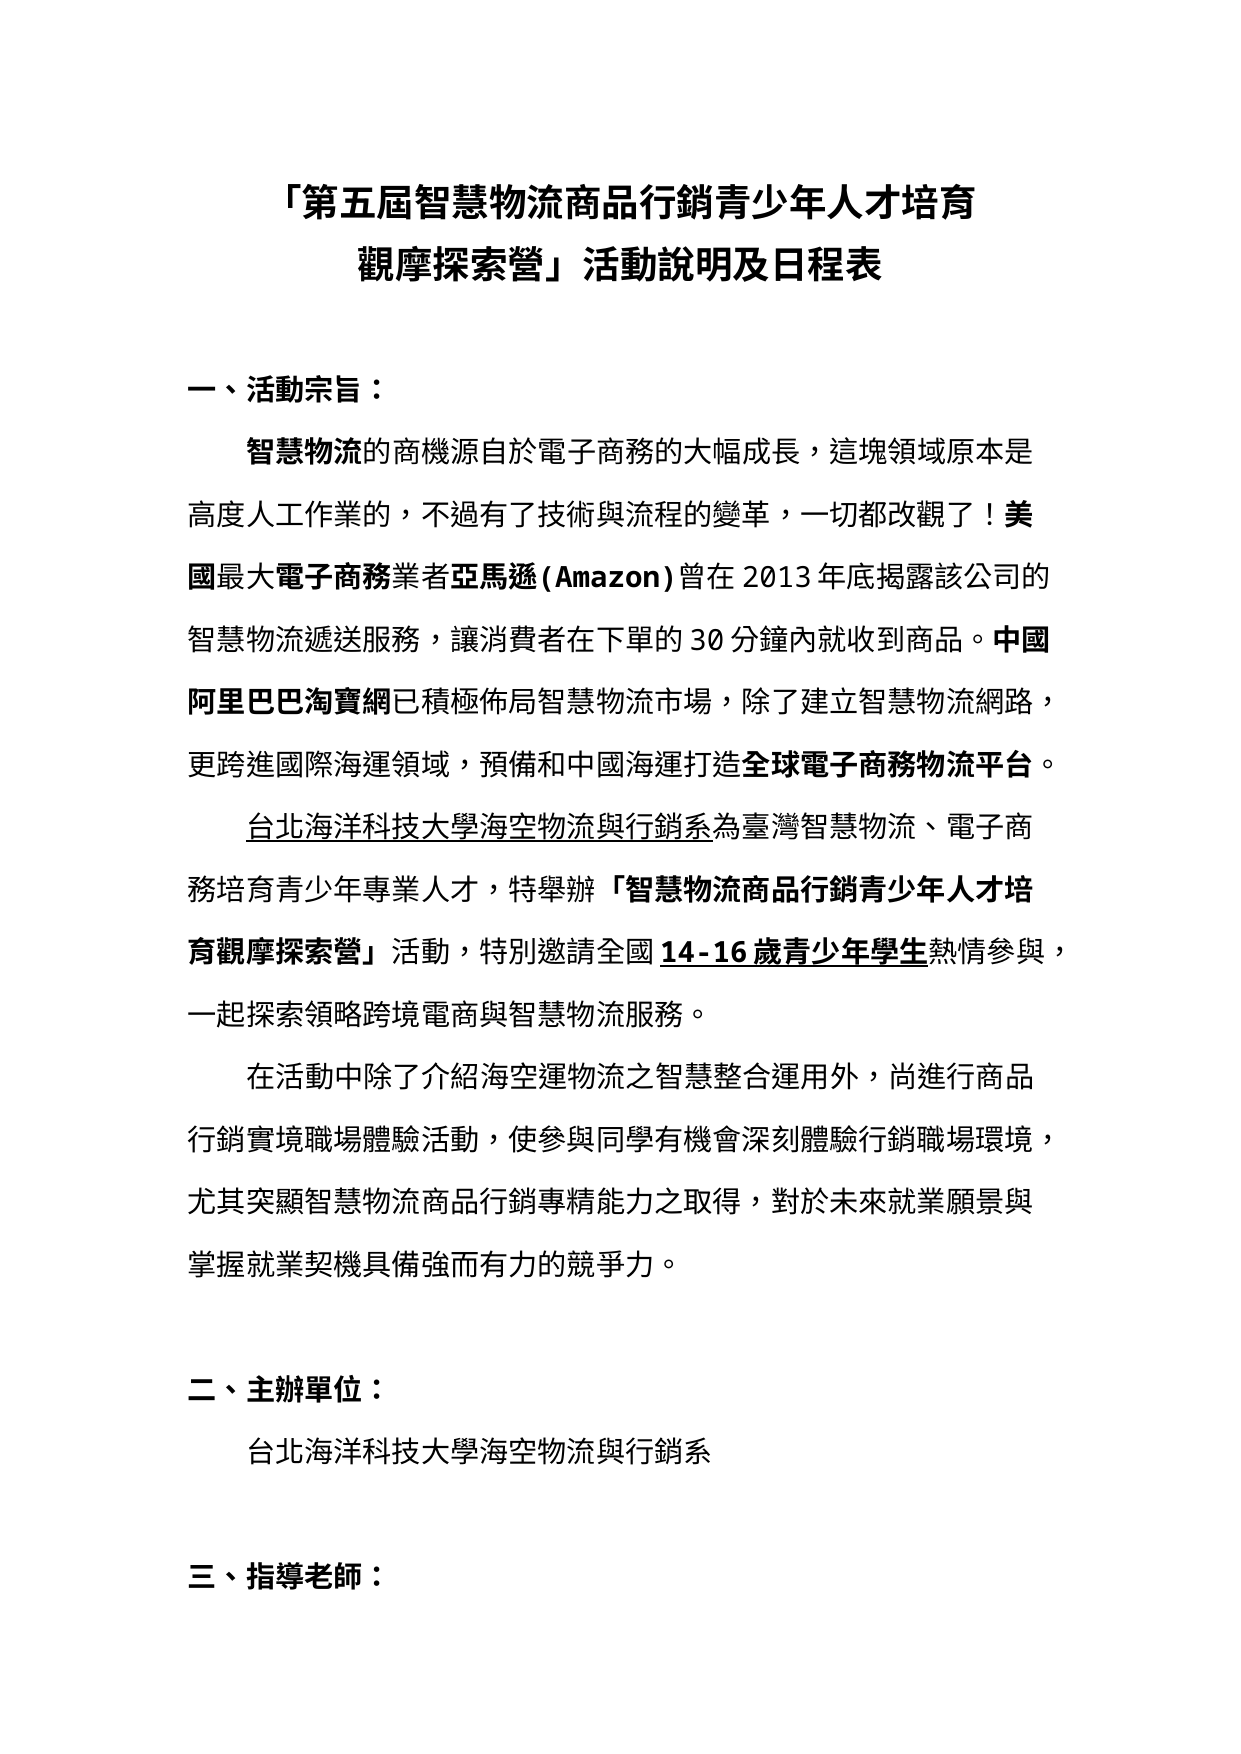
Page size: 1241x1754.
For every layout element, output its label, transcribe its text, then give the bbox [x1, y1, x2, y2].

text 台北海洋科技大學海空物流與行銷系為臺灣智慧物流、電子商務培育青少年專業人才，特舉辦「智慧物流商品行銷青少年人才培育觀摩探索營」活動，特別邀請全國14-16歲青少年學生熱情參與，一起探索領略跨境電商與智慧物流服務。 [187, 783, 1053, 1033]
text 台北海洋科技大學海空物流與行銷系 [187, 1408, 1053, 1471]
text 智慧物流的商機源自於電子商務的大幅成長，這塊領域原本是高度人工作業的，不過有了技術與流程的變革，一切都改觀了！美國最大電子商務業者亞馬遜(Amazon)曾在2013年底揭露該公司的智慧物流遞送服務，讓消費者在下單的30分鐘內就收到商品。中國阿里巴巴淘寶網已積極佈局智慧物流市場，除了建立智慧物流網路，更跨進國際海運領域，預備和中國海運打造全球電子商務物流平台。 [187, 408, 1053, 783]
text 二、主辦單位： [187, 1346, 1053, 1408]
text 觀摩探索營」活動說明及日程表 [187, 221, 1053, 283]
text 在活動中除了介紹海空運物流之智慧整合運用外，尚進行商品行銷實境職場體驗活動，使參與同學有機會深刻體驗行銷職場環境，尤其突顯智慧物流商品行銷專精能力之取得，對於未來就業願景與掌握就業契機具備強而有力的競爭力。 [187, 1033, 1053, 1283]
text 三、指導老師： [187, 1533, 1053, 1596]
text 一、活動宗旨： [187, 346, 1053, 408]
text 「第五屆智慧物流商品行銷青少年人才培育 [187, 158, 1053, 221]
